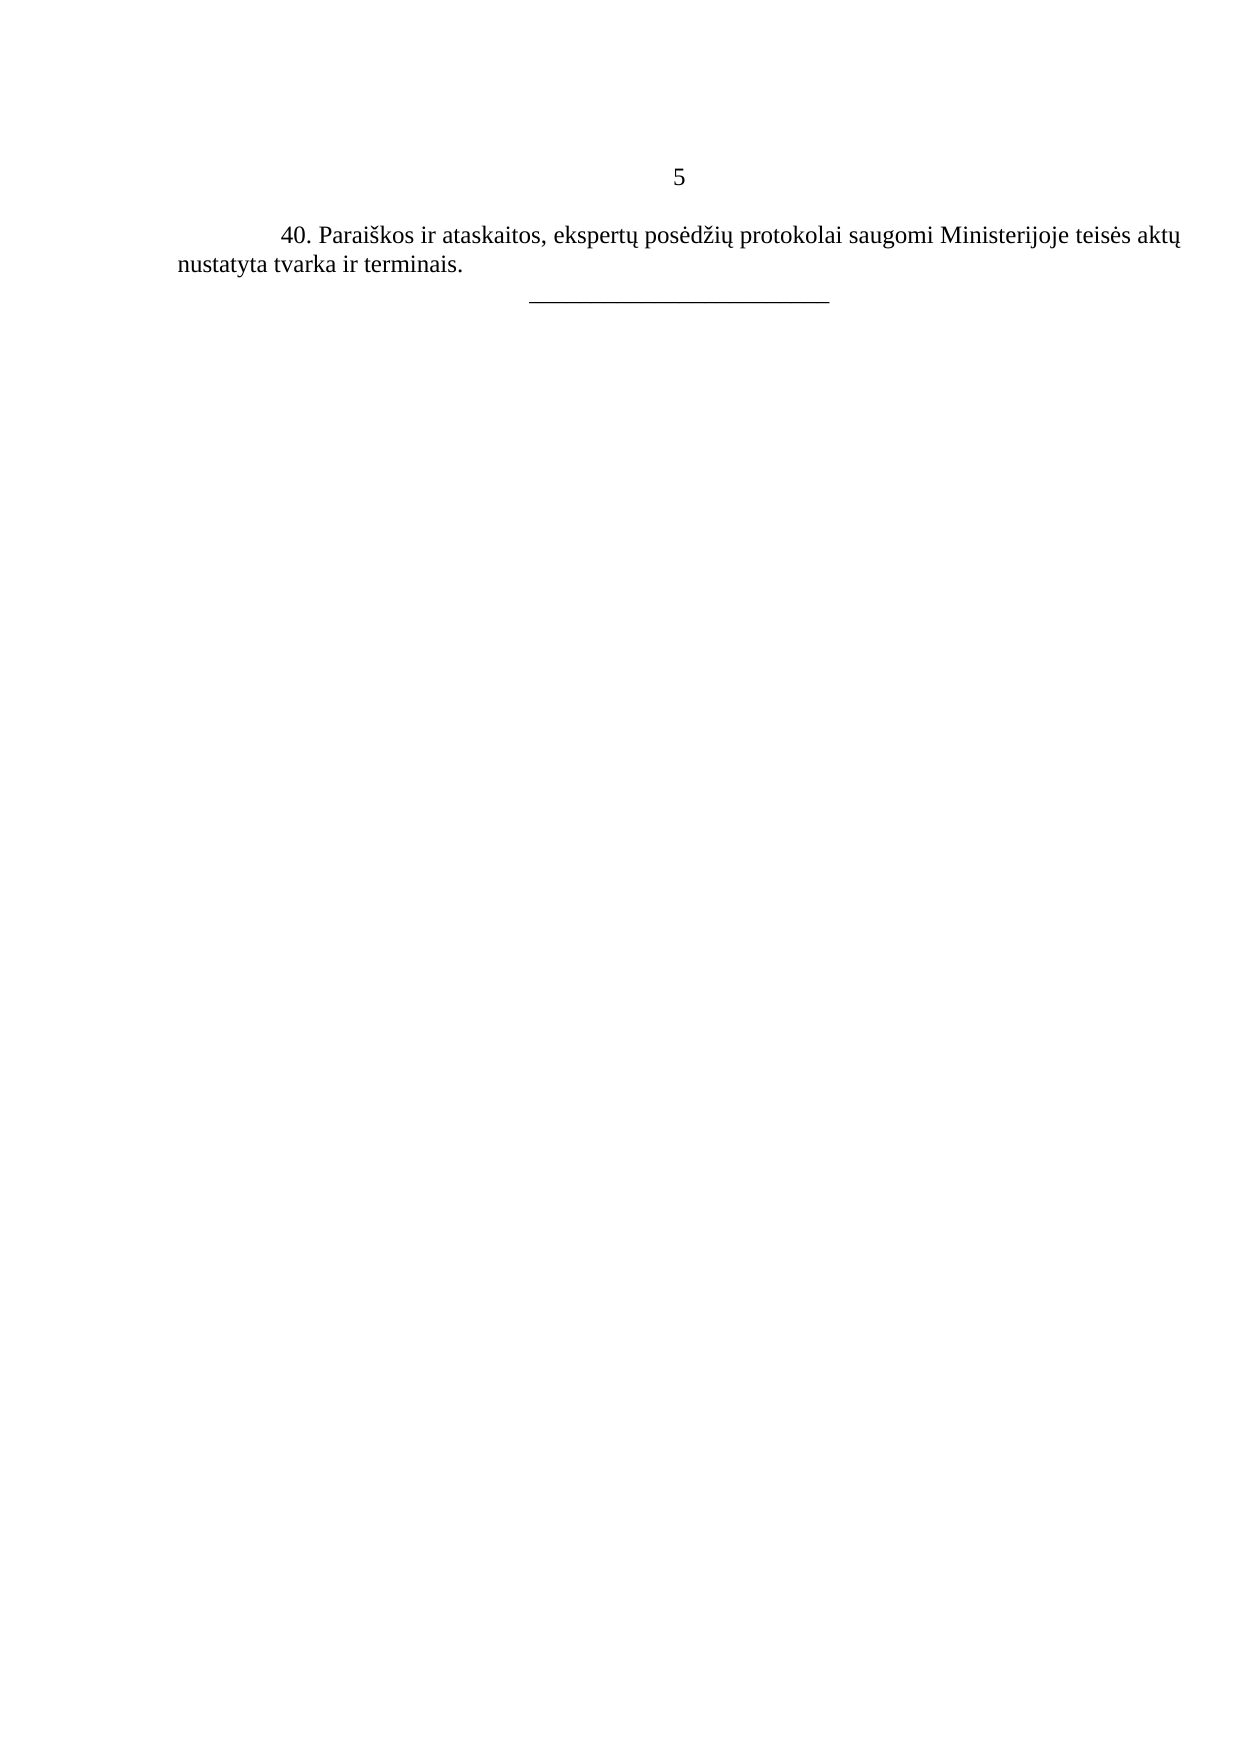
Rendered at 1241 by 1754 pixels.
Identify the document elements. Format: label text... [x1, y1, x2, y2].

text ________________________ [177, 277, 1181, 306]
text 40. Paraiškos ir ataskaitos, ekspertų posėdžių protokolai saugomi Ministerijoje teisės aktų nustatyta tvarka ir terminais. [177, 220, 1181, 277]
